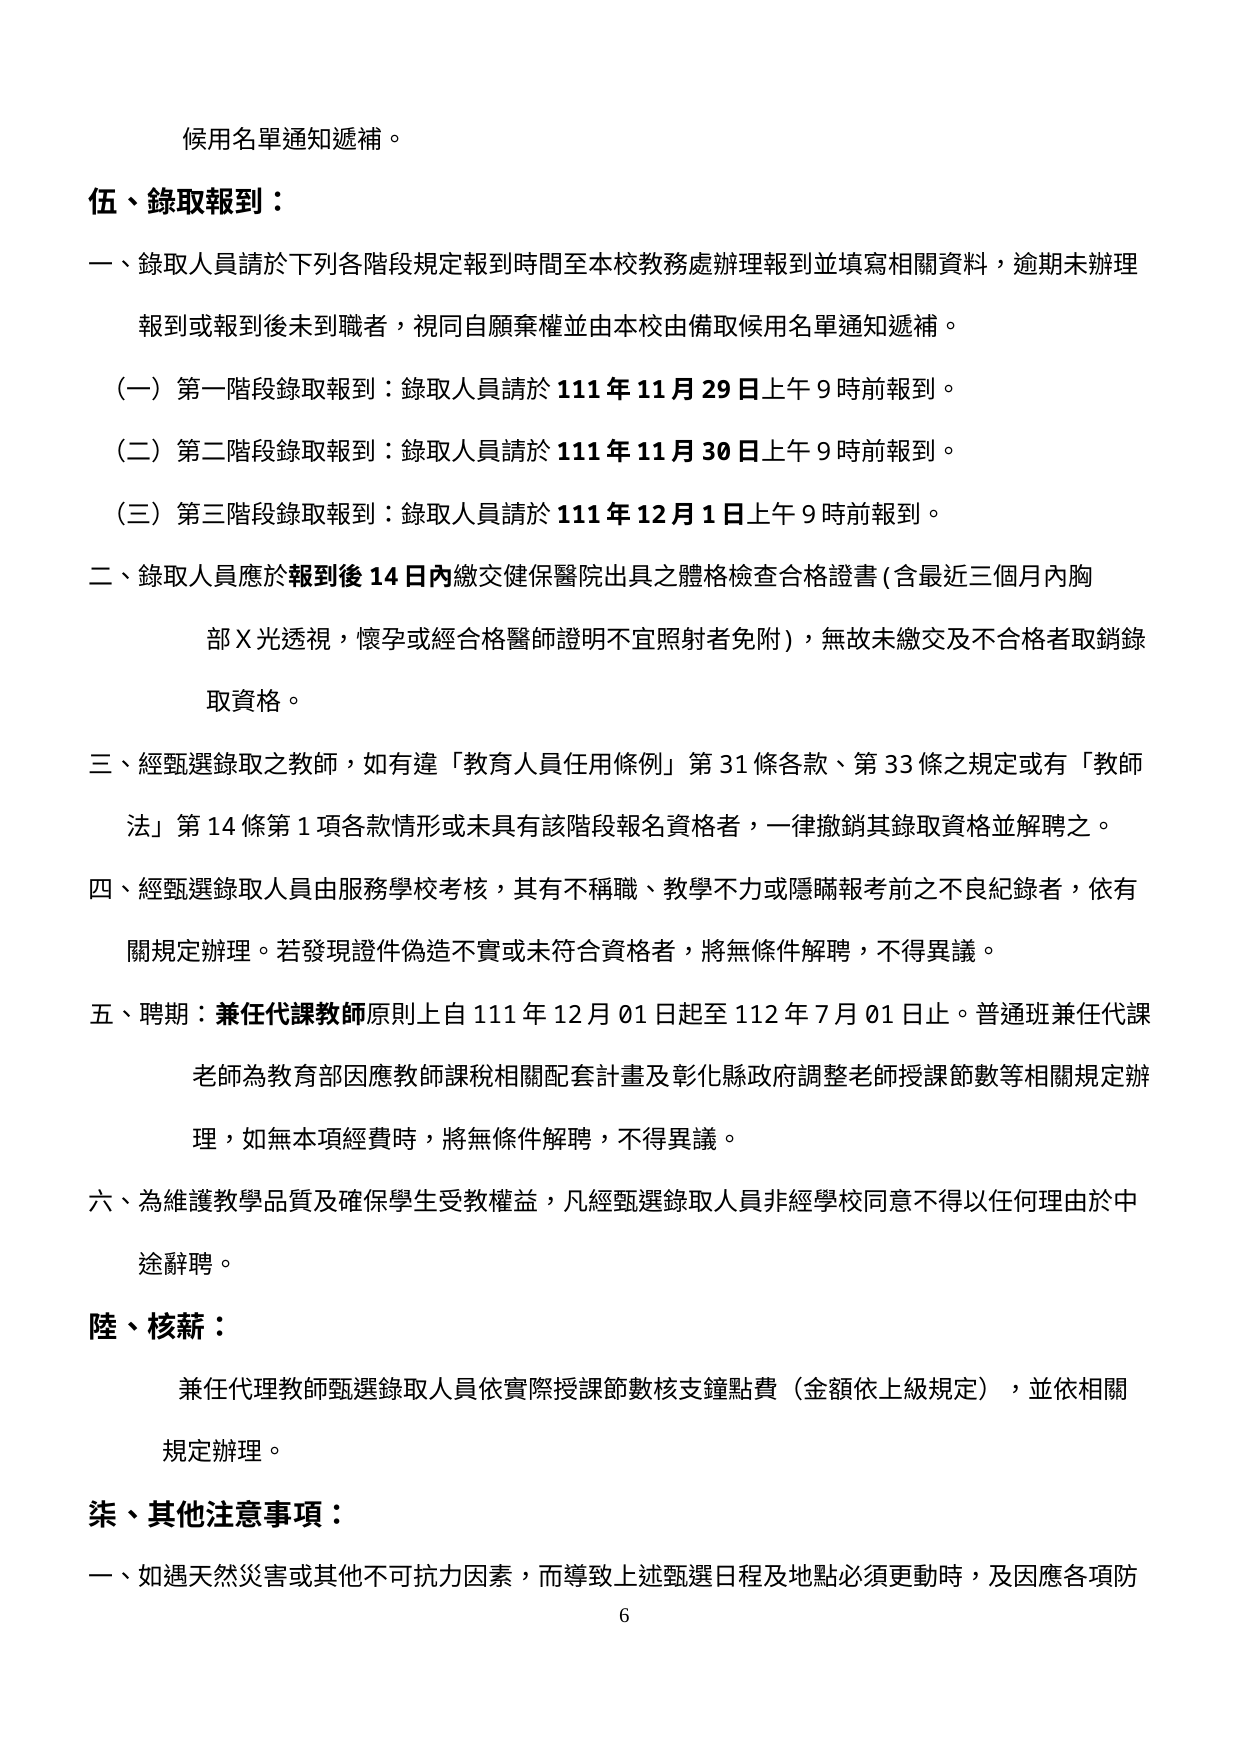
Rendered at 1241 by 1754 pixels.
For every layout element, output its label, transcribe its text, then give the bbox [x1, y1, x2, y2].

text 六、為維護教學品質及確保學生受教權益，凡經甄選錄取人員非經學校同意不得以任何理由於中途辭聘。 [89, 1158, 1152, 1283]
text 兼任代理教師甄選錄取人員依實際授課節數核支鐘點費（金額依上級規定），並依相關規定辦理。 [118, 1346, 1152, 1471]
text （二）第二階段錄取報到：錄取人員請於111年11月30日上午9時前報到。 [101, 408, 1152, 471]
text 取資格。 [101, 658, 1152, 721]
text 柒、其他注意事項： [89, 1471, 1152, 1533]
text 陸、核薪： [89, 1283, 1152, 1346]
text 伍、錄取報到： [89, 158, 1152, 221]
text 一、錄取人員請於下列各階段規定報到時間至本校教務處辦理報到並填寫相關資料，逾期未辦理報到或報到後未到職者，視同自願棄權並由本校由備取候用名單通知遞補。 [89, 221, 1152, 346]
text 四、經甄選錄取人員由服務學校考核，其有不稱職、教學不力或隱瞞報考前之不良紀錄者，依有關規定辦理。若發現證件偽造不實或未符合資格者，將無條件解聘，不得異議。 [89, 846, 1152, 971]
text （一）第一階段錄取報到：錄取人員請於111年11月29日上午9時前報到。 [101, 346, 1152, 408]
text （三）第三階段錄取報到：錄取人員請於111年12月1日上午9時前報到。 [101, 471, 1152, 533]
text 五、聘期：兼任代課教師原則上自111年12月01日起至112年7月01日止。普通班兼任代課老師為教育部因應教師課稅相關配套計畫及彰化縣政府調整老師授課節數等相關規定辦理，如無本項經費時，將無條件解聘，不得異議。 [89, 971, 1152, 1158]
text 三、經甄選錄取之教師，如有違「教育人員任用條例」第31條各款、第33條之規定或有「教師法」第14條第1項各款情形或未具有該階段報名資格者，一律撤銷其錄取資格並解聘之。 [89, 721, 1152, 846]
text 一、如遇天然災害或其他不可抗力因素，而導致上述甄選日程及地點必須更動時，及因應各項防 [89, 1533, 1152, 1596]
text 部Ｘ光透視，懷孕或經合格醫師證明不宜照射者免附)，無故未繳交及不合格者取銷錄 [101, 596, 1152, 658]
text 二、錄取人員應於報到後14日內繳交健保醫院出具之體格檢查合格證書(含最近三個月內胸 [89, 533, 1152, 596]
text 候用名單通知遞補。 [89, 96, 1152, 158]
